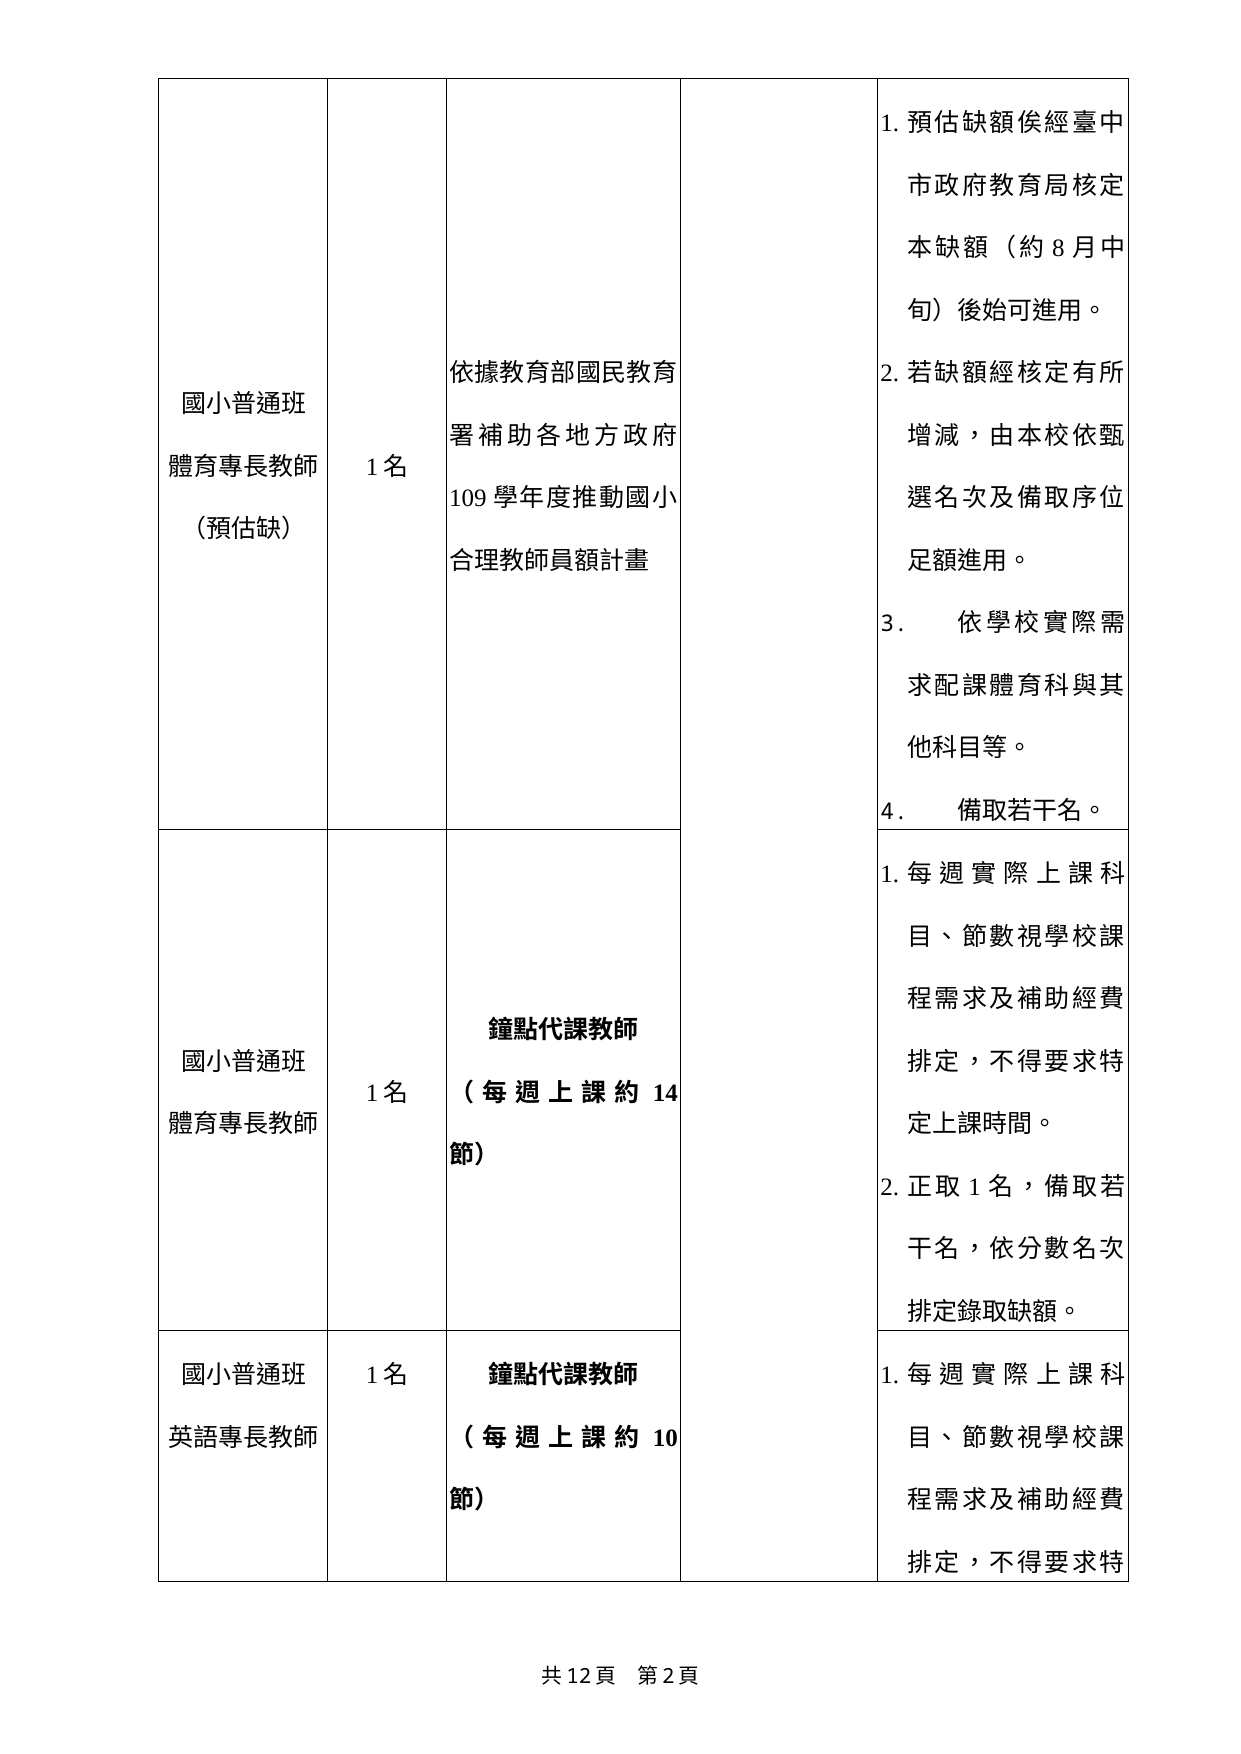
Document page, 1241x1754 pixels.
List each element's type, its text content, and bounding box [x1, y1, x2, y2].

table_cell [681, 79, 877, 1581]
table_cell 1名 [328, 79, 446, 829]
table_cell 1名 [328, 1331, 446, 1581]
table_cell 預估缺額俟經臺中市政府教育局核定本缺額（約8月中旬）後始可進用。 若缺額經核定有所增減，由本校依甄選名次及備取序位足額進用。 依學校實際需求配課體育科與其他科目等。 備取若干名。 [878, 79, 1128, 829]
table_cell 鐘點代課教師 （每週上課約10節） [447, 1331, 680, 1581]
table_cell 1名 [328, 830, 446, 1330]
table_cell 國小普通班 體育專長教師 [159, 830, 327, 1330]
table_cell 每週實際上課科目、節數視學校課程需求及補助經費排定，不得要求特定上課時間。 正取1名，備取若干名，依分數名次排定錄取缺額。 [878, 1331, 1128, 1581]
table_cell 每週實際上課科目、節數視學校課程需求及補助經費排定，不得要求特定上課時間。 正取1名，備取若干名，依分數名次排定錄取缺額。 [878, 830, 1128, 1330]
table_cell 國小普通班 體育專長教師 （預估缺） [159, 79, 327, 829]
table_cell 依據教育部國民教育署補助各地方政府109學年度推動國小合理教師員額計畫 [447, 79, 680, 829]
table_cell 鐘點代課教師 （每週上課約14節） [447, 830, 680, 1330]
table_cell 國小普通班 英語專長教師 [159, 1331, 327, 1581]
